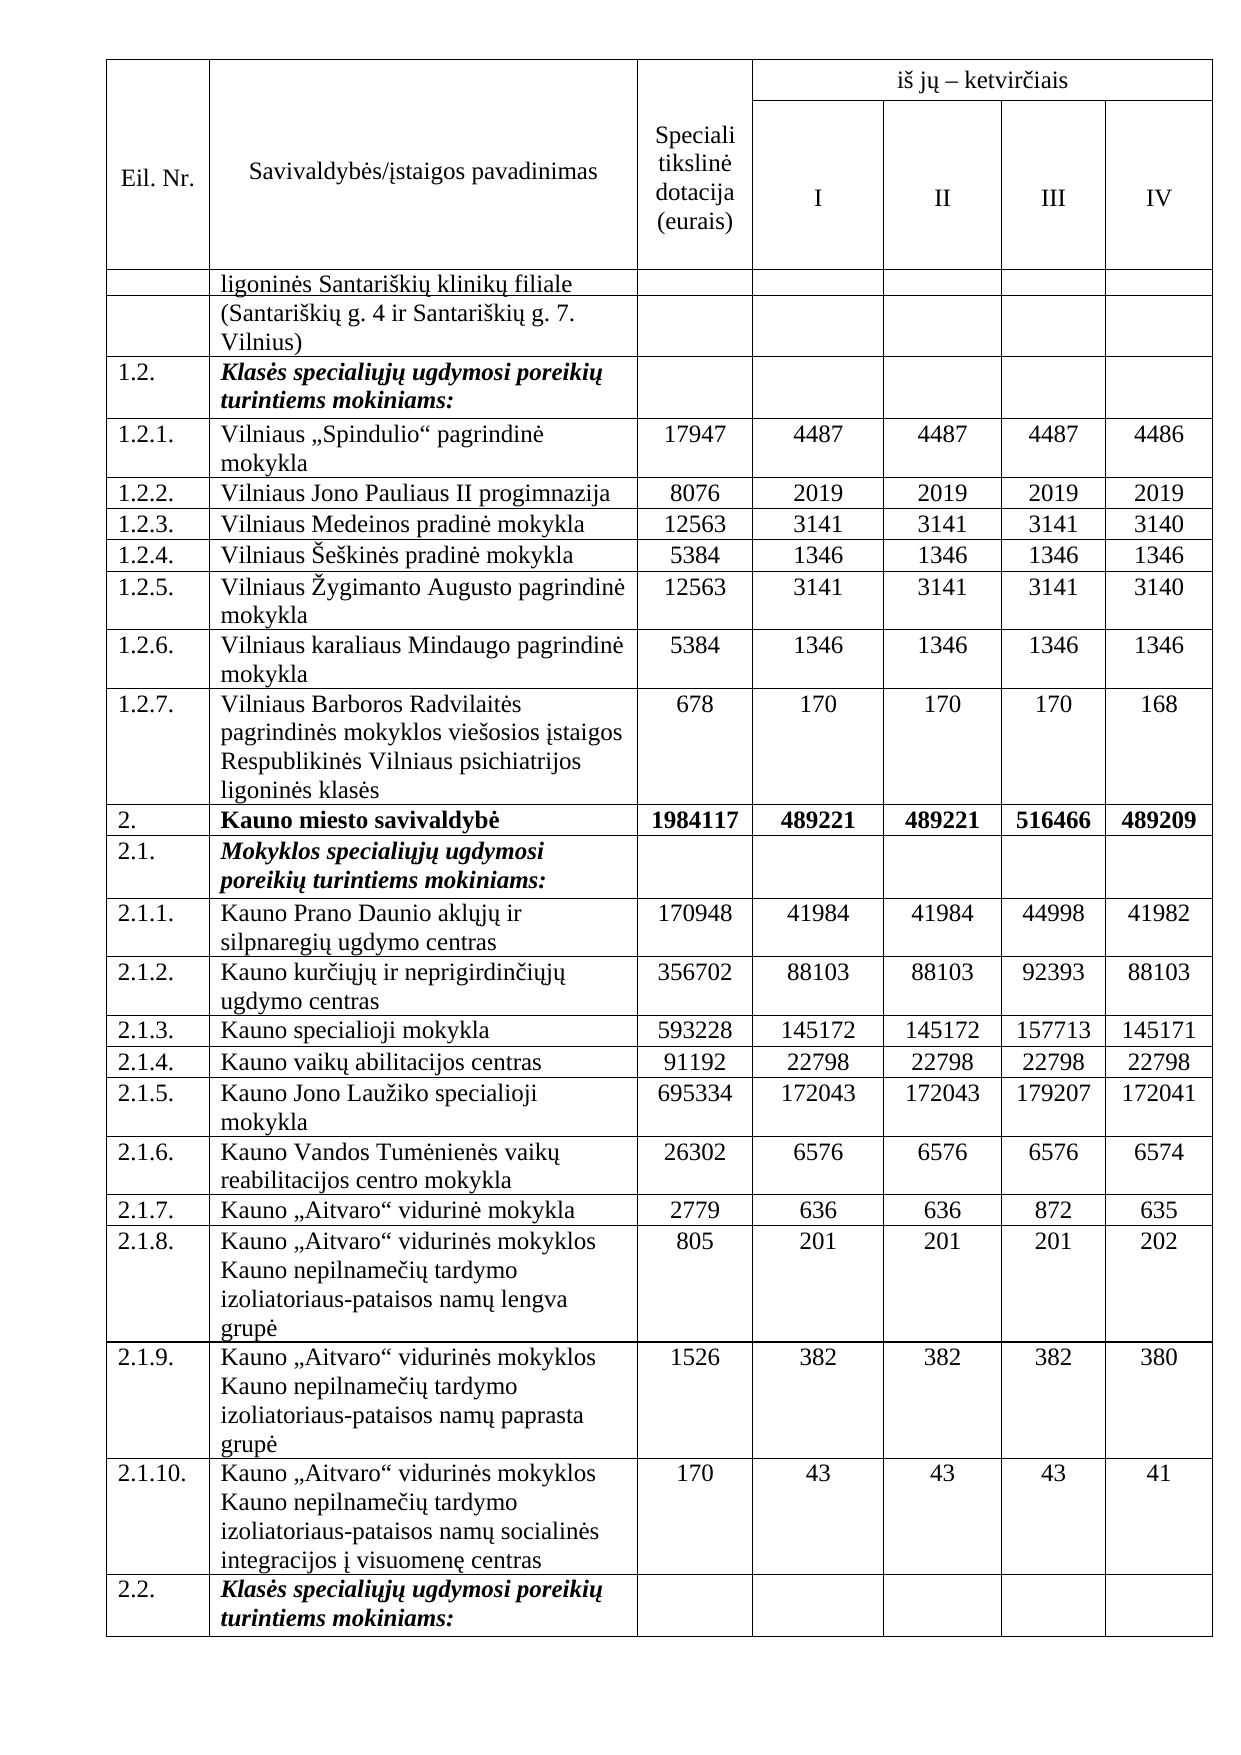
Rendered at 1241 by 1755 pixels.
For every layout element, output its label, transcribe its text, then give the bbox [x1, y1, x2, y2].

table_cell 172041 [1106, 1078, 1212, 1136]
table_cell 635 [1106, 1195, 1212, 1225]
table_cell 1346 [1002, 630, 1105, 688]
table_cell 2019 [884, 478, 1001, 508]
table_cell 12563 [638, 509, 752, 539]
table_cell 3141 [1002, 509, 1105, 539]
table_cell [1002, 836, 1105, 897]
table_cell 872 [1002, 1195, 1105, 1225]
table_cell Vilniaus Medeinos pradinė mokykla [210, 509, 637, 539]
table_cell 489221 [884, 805, 1001, 835]
table_cell 382 [1002, 1343, 1105, 1457]
table_cell Kauno „Aitvaro“ vidurinės mokyklos Kauno nepilnamečių tardymo izoliatoriaus-pataisos namų lengva grupė [210, 1226, 637, 1341]
table_cell [1106, 296, 1212, 356]
table_cell 22798 [1106, 1047, 1212, 1077]
table_cell [1002, 270, 1105, 295]
table_cell Vilniaus Šeškinės pradinė mokykla [210, 540, 637, 571]
table_cell 202 [1106, 1226, 1212, 1341]
table_header Speciali tikslinė dotacija (eurais) [638, 60, 752, 269]
table_cell 1346 [884, 540, 1001, 571]
table_cell 5384 [638, 540, 752, 571]
table_header Eil. Nr. [107, 60, 209, 269]
table_cell 88103 [1106, 957, 1212, 1014]
table_cell 2.1.6. [107, 1137, 209, 1194]
table_cell 2.1. [107, 836, 209, 897]
table_cell 43 [753, 1459, 883, 1573]
table_cell 805 [638, 1226, 752, 1341]
table_cell [1106, 1575, 1212, 1636]
table_cell 2.1.5. [107, 1078, 209, 1136]
table_cell Vilniaus karaliaus Mindaugo pagrindinė mokykla [210, 630, 637, 688]
table_cell IV [1106, 101, 1212, 269]
table_cell 4487 [753, 419, 883, 477]
table_cell 3141 [884, 509, 1001, 539]
table_cell Kauno Jono Laužiko specialioji mokykla [210, 1078, 637, 1136]
table_cell 2.1.10. [107, 1459, 209, 1573]
table_cell 88103 [753, 957, 883, 1014]
table_cell [1002, 296, 1105, 356]
table_cell 1346 [1106, 630, 1212, 688]
table_cell 3141 [753, 509, 883, 539]
table_cell II [884, 101, 1001, 269]
table_cell 91192 [638, 1047, 752, 1077]
table_cell Kauno vaikų abilitacijos centras [210, 1047, 637, 1077]
table_cell 489209 [1106, 805, 1212, 835]
table_cell [884, 836, 1001, 897]
table_cell 1346 [753, 630, 883, 688]
table_cell [884, 1575, 1001, 1636]
table_cell 3141 [884, 572, 1001, 629]
table_cell 1346 [1106, 540, 1212, 571]
table_cell 1.2.5. [107, 572, 209, 629]
table_cell 1.2.6. [107, 630, 209, 688]
table_cell [638, 270, 752, 295]
table_cell Vilniaus Žygimanto Augusto pagrindinė mokykla [210, 572, 637, 629]
table_cell 2019 [753, 478, 883, 508]
table_cell 179207 [1002, 1078, 1105, 1136]
table_cell Kauno miesto savivaldybė [210, 805, 637, 835]
table_cell 22798 [884, 1047, 1001, 1077]
table_cell Kauno specialioji mokykla [210, 1016, 637, 1046]
table_cell III [1002, 101, 1105, 269]
table_cell [638, 296, 752, 356]
table_cell [107, 296, 209, 356]
table_cell 1346 [753, 540, 883, 571]
table_cell 44998 [1002, 899, 1105, 956]
table_cell [1002, 1575, 1105, 1636]
table_cell [1002, 357, 1105, 418]
table_cell 170 [638, 1459, 752, 1573]
table_cell [753, 1575, 883, 1636]
table_cell [638, 357, 752, 418]
table_cell [753, 836, 883, 897]
table_cell Kauno kurčiųjų ir neprigirdinčiųjų ugdymo centras [210, 957, 637, 1014]
table_cell 2.1.9. [107, 1343, 209, 1457]
table_cell 2.1.7. [107, 1195, 209, 1225]
table_cell 170948 [638, 899, 752, 956]
table_cell 88103 [884, 957, 1001, 1014]
table_cell 157713 [1002, 1016, 1105, 1046]
table_cell 12563 [638, 572, 752, 629]
table_cell 201 [884, 1226, 1001, 1341]
table_cell [1106, 836, 1212, 897]
table_cell 145172 [753, 1016, 883, 1046]
table_cell 4487 [1002, 419, 1105, 477]
table_cell Kauno „Aitvaro“ vidurinė mokykla [210, 1195, 637, 1225]
table_cell 636 [884, 1195, 1001, 1225]
table_cell 201 [753, 1226, 883, 1341]
table_cell 41982 [1106, 899, 1212, 956]
table_cell 5384 [638, 630, 752, 688]
table_cell 43 [884, 1459, 1001, 1573]
table_cell 1.2.3. [107, 509, 209, 539]
table_cell 6576 [884, 1137, 1001, 1194]
table_header iš jų – ketvirčiais [753, 60, 1212, 100]
table_cell 145171 [1106, 1016, 1212, 1046]
table_cell 695334 [638, 1078, 752, 1136]
table_cell 2.1.8. [107, 1226, 209, 1341]
table_cell Vilniaus Jono Pauliaus II progimnazija [210, 478, 637, 508]
table_cell 3140 [1106, 509, 1212, 539]
table_cell Vilniaus „Spindulio“ pagrindinė mokykla [210, 419, 637, 477]
table_cell 170 [1002, 689, 1105, 804]
table_cell 172043 [753, 1078, 883, 1136]
table_cell 41984 [753, 899, 883, 956]
table_cell 2. [107, 805, 209, 835]
table_cell 22798 [1002, 1047, 1105, 1077]
table_cell 145172 [884, 1016, 1001, 1046]
table_cell [1106, 357, 1212, 418]
table_cell 1.2. [107, 357, 209, 418]
table_cell [1106, 270, 1212, 295]
table_cell 1.2.2. [107, 478, 209, 508]
table_cell 172043 [884, 1078, 1001, 1136]
table_cell 26302 [638, 1137, 752, 1194]
table_cell 170 [753, 689, 883, 804]
table_cell (Santariškių g. 4 ir Santariškių g. 7. Vilnius) [210, 296, 637, 356]
table_cell Kauno Prano Daunio aklųjų ir silpnaregių ugdymo centras [210, 899, 637, 956]
table_cell 636 [753, 1195, 883, 1225]
table_cell 1346 [884, 630, 1001, 688]
table_cell 1526 [638, 1343, 752, 1457]
table_cell 22798 [753, 1047, 883, 1077]
table_header Savivaldybės/įstaigos pavadinimas [210, 60, 637, 269]
table_cell Kauno Vandos Tumėnienės vaikų reabilitacijos centro mokykla [210, 1137, 637, 1194]
table_cell 2.2. [107, 1575, 209, 1636]
table_cell 382 [753, 1343, 883, 1457]
table_cell [884, 296, 1001, 356]
table_cell 1984117 [638, 805, 752, 835]
table_cell 2.1.4. [107, 1047, 209, 1077]
table_cell 41984 [884, 899, 1001, 956]
table_cell 92393 [1002, 957, 1105, 1014]
table_cell 1346 [1002, 540, 1105, 571]
table_cell 6576 [753, 1137, 883, 1194]
table_cell 382 [884, 1343, 1001, 1457]
table_cell 4487 [884, 419, 1001, 477]
table_cell [753, 270, 883, 295]
table_cell 170 [884, 689, 1001, 804]
table_cell 2.1.3. [107, 1016, 209, 1046]
table_cell 2.1.2. [107, 957, 209, 1014]
table_cell [753, 296, 883, 356]
table_cell 3140 [1106, 572, 1212, 629]
table_cell 2019 [1002, 478, 1105, 508]
table_cell 168 [1106, 689, 1212, 804]
table_cell 43 [1002, 1459, 1105, 1573]
table_cell 8076 [638, 478, 752, 508]
table_cell Klasės specialiųjų ugdymosi poreikių turintiems mokiniams: [210, 357, 637, 418]
table_cell I [753, 101, 883, 269]
table_cell 3141 [753, 572, 883, 629]
table_cell 1.2.7. [107, 689, 209, 804]
table_cell 17947 [638, 419, 752, 477]
table_cell [638, 1575, 752, 1636]
table_cell 380 [1106, 1343, 1212, 1457]
table_cell [638, 836, 752, 897]
table_cell [884, 357, 1001, 418]
table_cell 2779 [638, 1195, 752, 1225]
table_cell [884, 270, 1001, 295]
table_cell 3141 [1002, 572, 1105, 629]
table_cell 593228 [638, 1016, 752, 1046]
table_cell 6574 [1106, 1137, 1212, 1194]
table_cell 2019 [1106, 478, 1212, 508]
table_cell 6576 [1002, 1137, 1105, 1194]
table_cell 1.2.1. [107, 419, 209, 477]
table_cell 356702 [638, 957, 752, 1014]
table_cell 516466 [1002, 805, 1105, 835]
table_cell 2.1.1. [107, 899, 209, 956]
table_cell [753, 357, 883, 418]
table_cell [107, 270, 209, 295]
table_cell ligoninės Santariškių klinikų filiale [210, 270, 637, 295]
table_cell 4486 [1106, 419, 1212, 477]
table_cell Klasės specialiųjų ugdymosi poreikių turintiems mokiniams: [210, 1575, 637, 1636]
table_cell Mokyklos specialiųjų ugdymosi poreikių turintiems mokiniams: [210, 836, 637, 897]
table_cell 678 [638, 689, 752, 804]
table_cell Kauno „Aitvaro“ vidurinės mokyklos Kauno nepilnamečių tardymo izoliatoriaus-pataisos namų paprasta grupė [210, 1343, 637, 1457]
table_cell 41 [1106, 1459, 1212, 1573]
table_cell 201 [1002, 1226, 1105, 1341]
table_cell 489221 [753, 805, 883, 835]
table_cell Vilniaus Barboros Radvilaitės pagrindinės mokyklos viešosios įstaigos Respublikinės Vilniaus psichiatrijos ligoninės klasės [210, 689, 637, 804]
table_cell Kauno „Aitvaro“ vidurinės mokyklos Kauno nepilnamečių tardymo izoliatoriaus-pataisos namų socialinės integracijos į visuomenę centras [210, 1459, 637, 1573]
table_cell 1.2.4. [107, 540, 209, 571]
